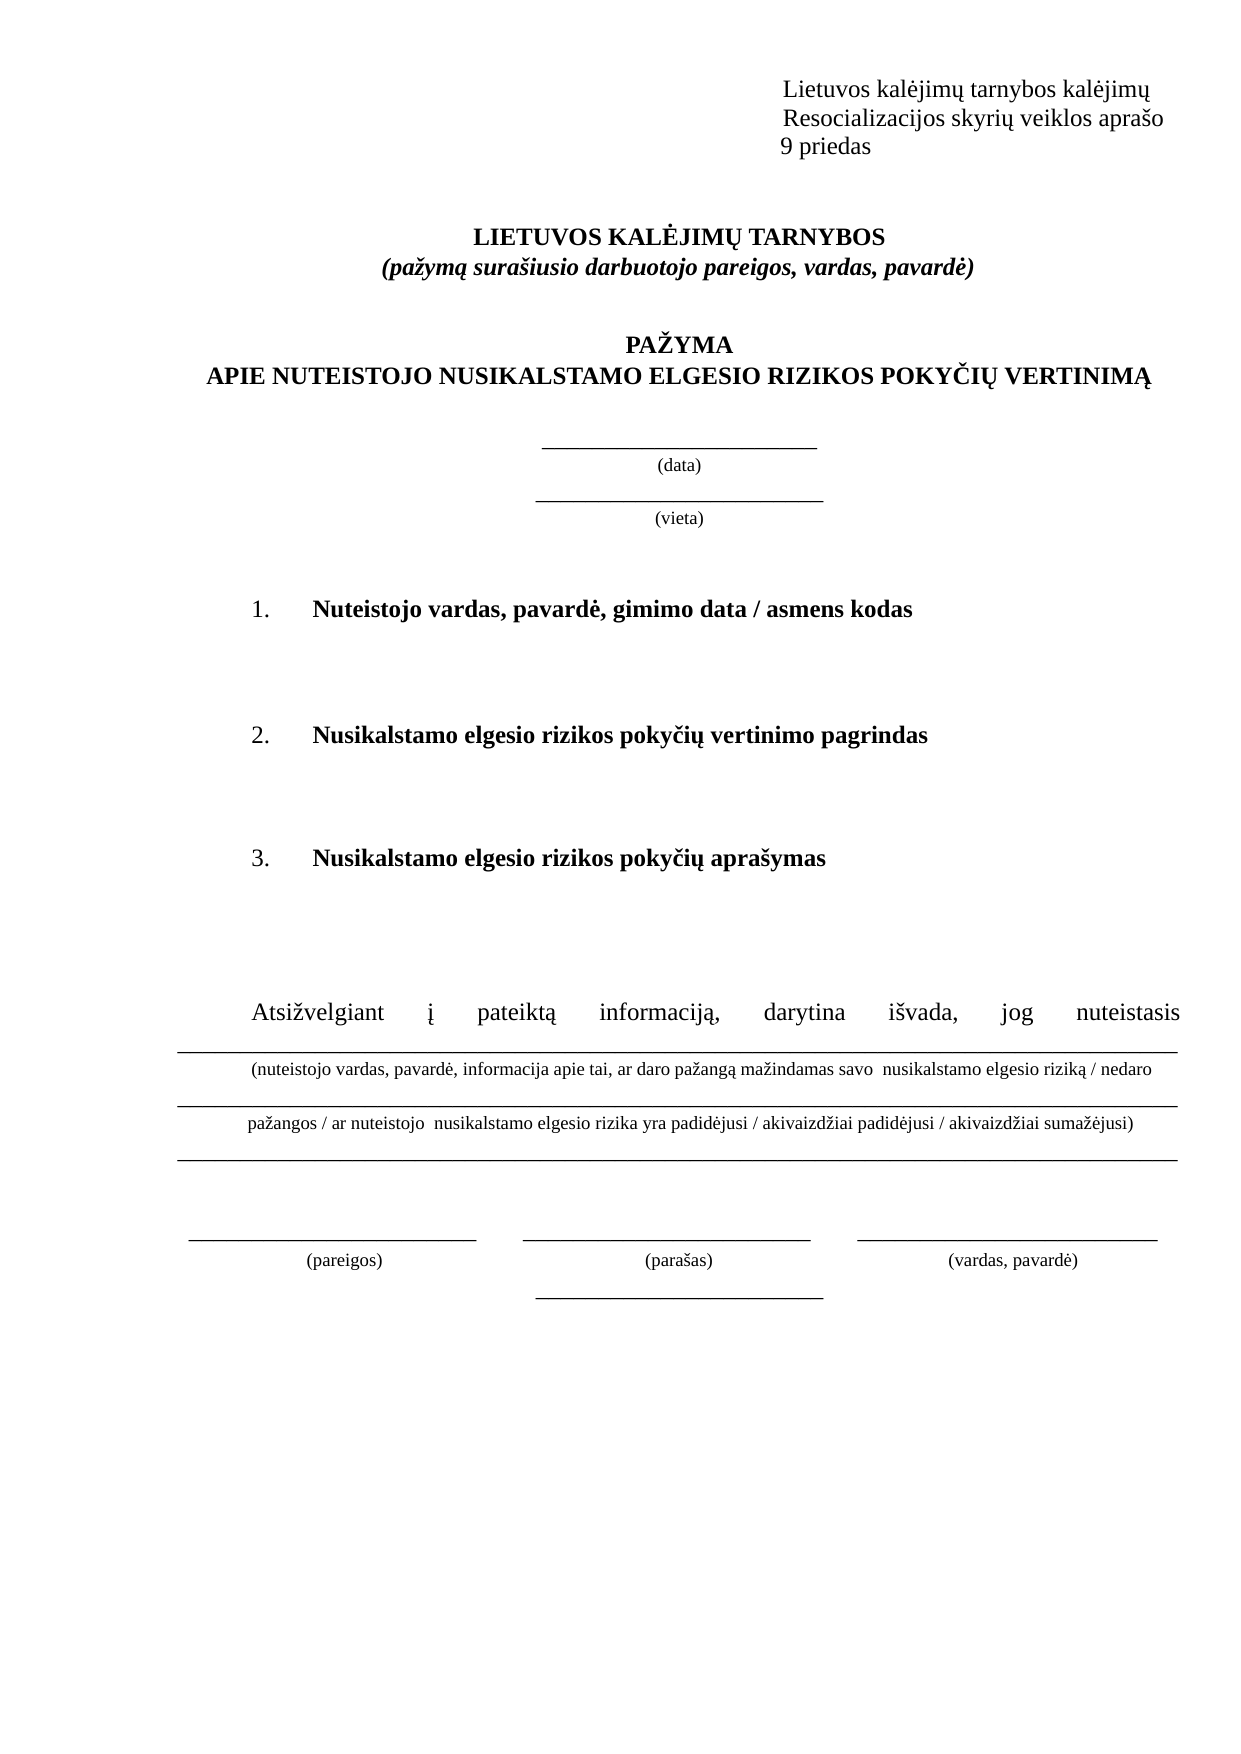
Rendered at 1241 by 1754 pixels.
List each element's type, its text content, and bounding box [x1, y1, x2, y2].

text 2. Nusikalstamo elgesio rizikos pokyčių vertinimo pagrindas [177, 720, 1181, 749]
text (pažymą surašiusio darbuotojo pareigos, vardas, pavardė) [177, 252, 1181, 281]
text Resocializacijos skyrių veiklos aprašo [180, 103, 1181, 131]
text (data) [177, 453, 1181, 475]
text ______________________ [177, 423, 1181, 451]
text LIETUVOS KALĖJIMŲ TARNYBOS [177, 222, 1181, 250]
text 9 priedas [177, 131, 1181, 160]
text 1. Nuteistojo vardas, pavardė, gimimo data / asmens kodas [177, 594, 1181, 623]
text ________________________________________________________________________________ [177, 1081, 1181, 1110]
text (nuteistojo vardas, pavardė, informacija apie tai, ar daro pažangą mažindamas savo nusikalstamo elgesio riziką / nedaro [177, 1058, 1181, 1080]
table_header ________________________ (vardas, pavardė) [846, 1216, 1180, 1273]
text Atsižvelgiant į pateiktą informaciją, darytina išvada, jog nuteistasis ________________________________________________________________________________ [177, 997, 1181, 1056]
text _______________________ [177, 1273, 1181, 1302]
text Lietuvos kalėjimų tarnybos kalėjimų [180, 74, 1181, 103]
text ________________________________________________________________________________ [177, 1135, 1181, 1164]
table_header _______________________ (parašas) [512, 1216, 846, 1273]
text APIE NUTEISTOJO NUSIKALSTAMO ELGESIO RIZIKOS POKYČIŲ VERTINIMĄ [177, 361, 1181, 390]
text 3. Nusikalstamo elgesio rizikos pokyčių aprašymas [177, 843, 1181, 872]
text (vieta) [177, 507, 1181, 529]
text pažangos / ar nuteistojo nusikalstamo elgesio rizika yra padidėjusi / akivaizdžiai padidėjusi / akivaizdžiai sumažėjusi) [177, 1112, 1181, 1133]
table_header _______________________ (pareigos) [177, 1216, 512, 1273]
text PAŽYMA [177, 331, 1181, 359]
text _______________________ [177, 476, 1181, 505]
